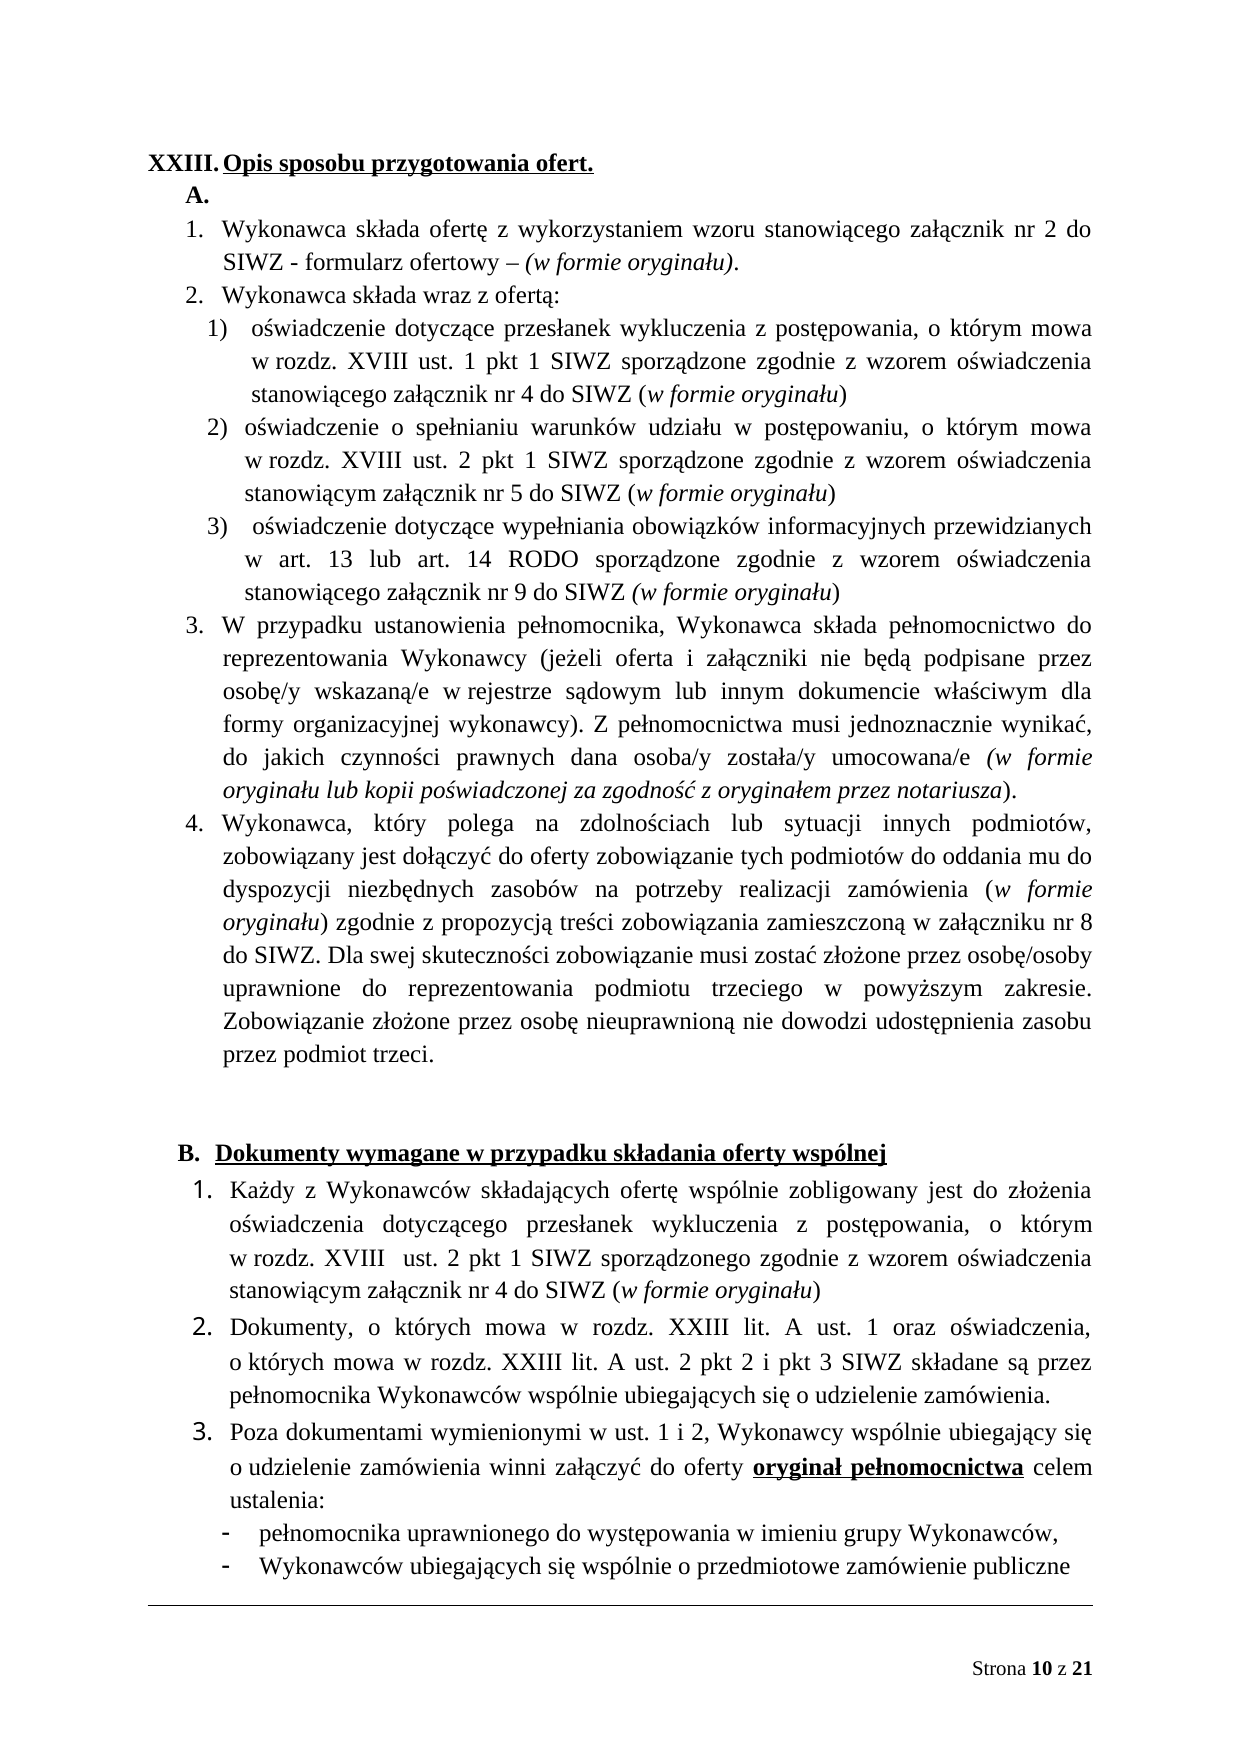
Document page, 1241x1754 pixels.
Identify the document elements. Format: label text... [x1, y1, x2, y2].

list W przypadku ustanowienia pełnomocnika, Wykonawca składa pełnomocnictwo do reprezentowania Wykonawcy (jeżeli oferta i załączniki nie będą podpisane przez osobę/y wskazaną/e w rejestrze sądowym lub innym dokumencie właściwym dla formy organizacyjnej wykonawcy). Z pełnomocnictwa musi jednoznacznie wynikać, do jakich czynności prawnych dana osoba/y została/y umocowana/e (w formie oryginału lub kopii poświadczonej za zgodność z oryginałem przez notariusza). [185, 610, 1093, 804]
list oświadczenie dotyczące przesłanek wykluczenia z postępowania, o którym mowa w rozdz. XVIII ust. 1 pkt 1 SIWZ sporządzone zgodnie z wzorem oświadczenia stanowiącego załącznik nr 4 do SIWZ (w formie oryginału) [207, 313, 1093, 407]
list Opis sposobu przygotowania ofert. [148, 148, 1093, 176]
list pełnomocnika uprawnionego do występowania w imieniu grupy Wykonawców, [221, 1518, 1093, 1546]
text A. [148, 181, 1093, 209]
list Wykonawców ubiegających się wspólnie o przedmiotowe zamówienie publiczne [221, 1551, 1093, 1579]
list Wykonawca, który polega na zdolnościach lub sytuacji innych podmiotów, zobowiązany jest dołączyć do oferty zobowiązanie tych podmiotów do oddania mu do dyspozycji niezbędnych zasobów na potrzeby realizacji zamówienia (w formie oryginału) zgodnie z propozycją treści zobowiązania zamieszczoną w załączniku nr 8 do SIWZ. Dla swej skuteczności zobowiązanie musi zostać złożone przez osobę/osoby uprawnione do reprezentowania podmiotu trzeciego w powyższym zakresie. Zobowiązanie złożone przez osobę nieuprawnioną nie dowodzi udostępnienia zasobu przez podmiot trzeci. [185, 808, 1093, 1068]
list Poza dokumentami wymienionymi w ust. 1 i 2, Wykonawcy wspólnie ubiegający się o udzielenie zamówienia winni załączyć do oferty oryginał pełnomocnictwa celem ustalenia: [192, 1413, 1093, 1513]
list oświadczenie o spełnianiu warunków udziału w postępowaniu, o którym mowa w rozdz. XVIII ust. 2 pkt 1 SIWZ sporządzone zgodnie z wzorem oświadczenia stanowiącym załącznik nr 5 do SIWZ (w formie oryginału) [207, 412, 1093, 507]
list Dokumenty wymagane w przypadku składania oferty wspólnej [177, 1138, 1093, 1167]
list Dokumenty, o których mowa w rozdz. XXIII lit. A ust. 1 oraz oświadczenia, o których mowa w rozdz. XXIII lit. A ust. 2 pkt 2 i pkt 3 SIWZ składane są przez pełnomocnika Wykonawców wspólnie ubiegających się o udzielenie zamówienia. [192, 1309, 1093, 1409]
list oświadczenie dotyczące wypełniania obowiązków informacyjnych przewidzianych w art. 13 lub art. 14 RODO sporządzone zgodnie z wzorem oświadczenia stanowiącego załącznik nr 9 do SIWZ (w formie oryginału) [207, 511, 1093, 606]
list Wykonawca składa wraz z ofertą: [185, 280, 1093, 308]
list Każdy z Wykonawców składających ofertę wspólnie zobligowany jest do złożenia oświadczenia dotyczącego przesłanek wykluczenia z postępowania, o którym w rozdz. XVIII ust. 2 pkt 1 SIWZ sporządzonego zgodnie z wzorem oświadczenia stanowiącym załącznik nr 4 do SIWZ (w formie oryginału) [192, 1171, 1093, 1305]
list Wykonawca składa ofertę z wykorzystaniem wzoru stanowiącego załącznik nr 2 do SIWZ - formularz ofertowy – (w formie oryginału). [185, 214, 1093, 275]
